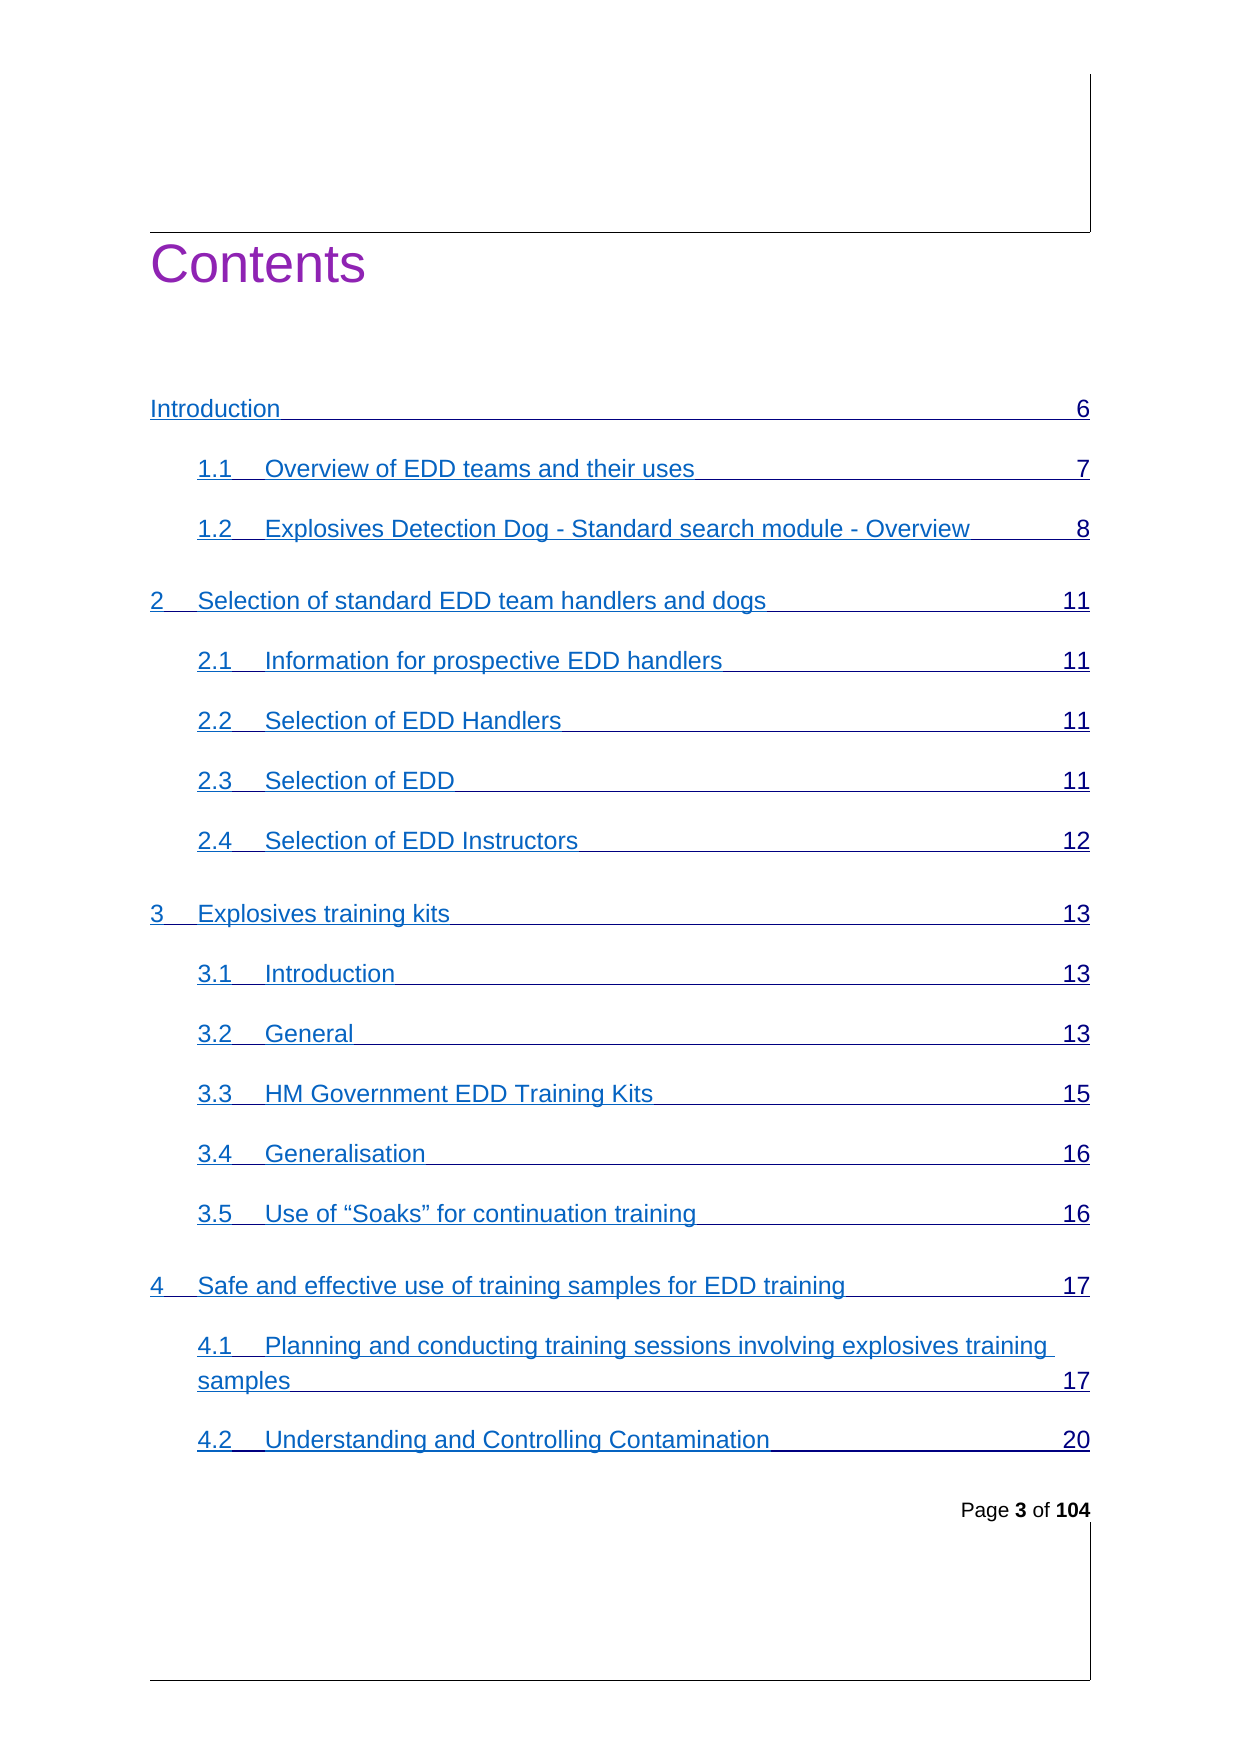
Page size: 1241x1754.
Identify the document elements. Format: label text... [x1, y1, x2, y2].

text 3 Explosives training kits 13 [150, 898, 1090, 924]
text 4 Safe and effective use of training samples for EDD training 17 [150, 1271, 1090, 1296]
text 3.4 Generalisation 16 [197, 1138, 1090, 1164]
text 1.1 Overview of EDD teams and their uses 7 [197, 453, 1090, 479]
text 3.1 Introduction 13 [197, 958, 1090, 984]
text 2.4 Selection of EDD Instructors 12 [197, 826, 1090, 851]
text 1.2 Explosives Detection Dog - Standard search module - Overview 8 [197, 513, 1090, 539]
text 2.3 Selection of EDD 11 [197, 766, 1090, 791]
text 2.1 Information for prospective EDD handlers 11 [197, 646, 1090, 671]
text Introduction 6 [150, 394, 1090, 419]
text 3.2 General 13 [197, 1018, 1090, 1044]
text 2.2 Selection of EDD Handlers 11 [197, 706, 1090, 731]
text 3.3 HM Government EDD Training Kits 15 [197, 1078, 1090, 1104]
subtitle Contents [150, 232, 1090, 294]
text 2 Selection of standard EDD team handlers and dogs 11 [150, 586, 1090, 611]
text 4.1 Planning and conducting training sessions involving explosives training samples 17 [197, 1331, 1090, 1391]
text 3.5 Use of “Soaks” for continuation training 16 [197, 1198, 1090, 1224]
text 4.2 Understanding and Controlling Contamination 20 [197, 1425, 1090, 1450]
